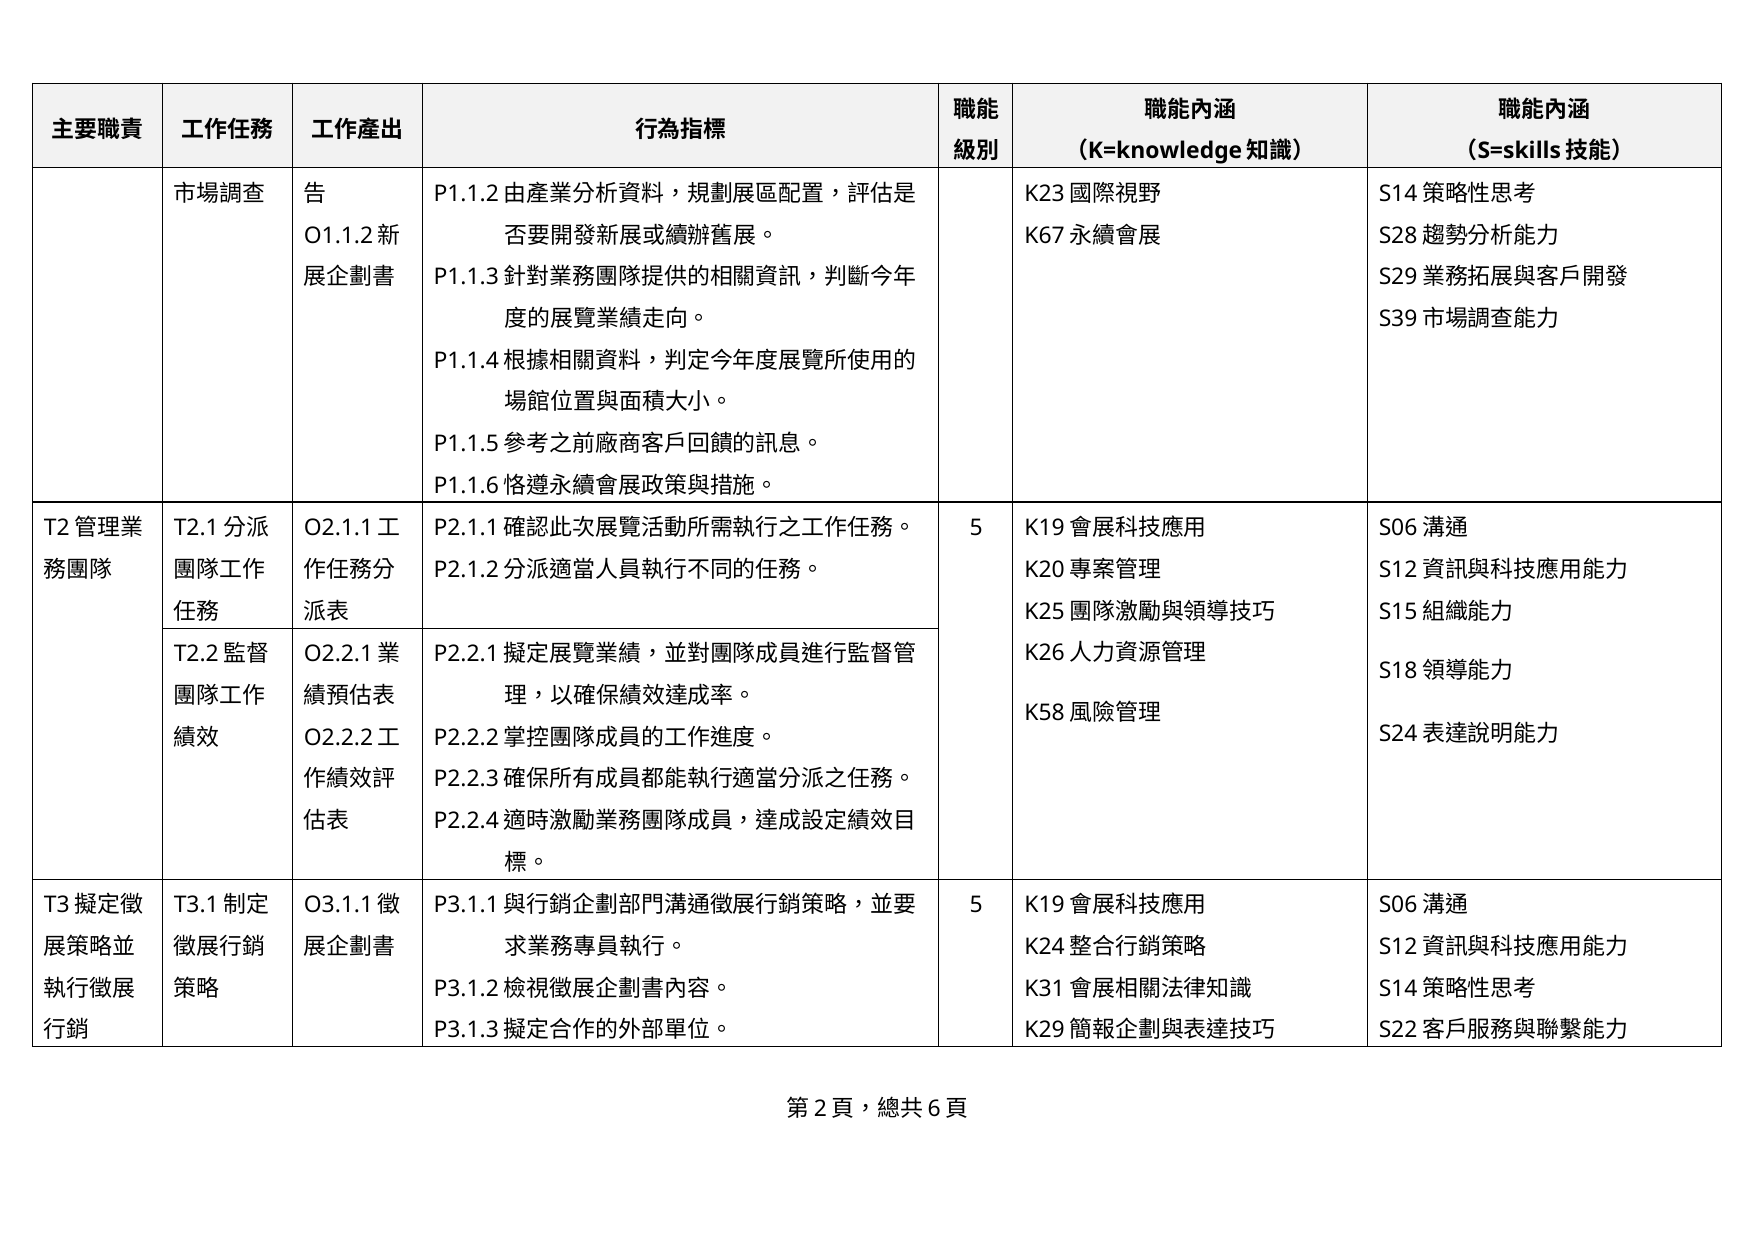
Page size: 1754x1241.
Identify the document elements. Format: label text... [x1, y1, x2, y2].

table_header 主要職責 [33, 84, 162, 167]
table_cell K23國際視野 K67永續會展 [1013, 168, 1367, 501]
table_cell P2.1.1確認此次展覽活動所需執行之工作任務。 P2.1.2分派適當人員執行不同的任務。 [423, 503, 938, 627]
table_cell P2.2.1擬定展覽業績，並對團隊成員進行監督管理，以確保績效達成率。 P2.2.2掌控團隊成員的工作進度。 P2.2.3確保所有成員都能執行適當分派之任務。 P2.2.4適時激勵業務團隊成員，達成設定績效目標。 [423, 629, 938, 878]
table_header 職能內涵 （S=skills技能） [1368, 84, 1721, 167]
table_cell 5 [939, 880, 1012, 1046]
table_header 工作任務 [163, 84, 292, 167]
table_cell [939, 168, 1012, 501]
table_cell 5 [939, 503, 1012, 878]
table_cell K19會展科技應用 K24整合行銷策略 K31會展相關法律知識 K29簡報企劃與表達技巧 [1013, 880, 1367, 1046]
table_cell K19會展科技應用 K20專案管理 K25團隊激勵與領導技巧 K26人力資源管理 K58風險管理 [1013, 503, 1367, 878]
table_header 行為指標 [423, 84, 938, 167]
table_cell S14策略性思考 S28趨勢分析能力 S29業務拓展與客戶開發 S39市場調查能力 [1368, 168, 1721, 501]
table_cell T2管理業務團隊 [33, 503, 162, 878]
table_cell [33, 168, 162, 501]
table_header 工作產出 [293, 84, 422, 167]
table_cell S06溝通 S12資訊與科技應用能力 S15組織能力 S18領導能力 S24表達說明能力 [1368, 503, 1721, 878]
table_cell P1.1.2由產業分析資料，規劃展區配置，評估是否要開發新展或續辦舊展。 P1.1.3針對業務團隊提供的相關資訊，判斷今年度的展覽業績走向。 P1.1.4根據相關資料，判定今年度展覽所使用的場館位置與面積大小。 P1.1.5參考之前廠商客戶回饋的訊息。 P1.1.6恪遵永續會展政策與措施。 [423, 168, 938, 501]
table_cell T2.1分派團隊工作任務 [163, 503, 292, 627]
table_cell P3.1.1與行銷企劃部門溝通徵展行銷策略，並要求業務專員執行。 P3.1.2檢視徵展企劃書內容。 P3.1.3擬定合作的外部單位。 [423, 880, 938, 1046]
table_cell T3.1制定徵展行銷策略 [163, 880, 292, 1046]
table_cell O3.1.1徵展企劃書 [293, 880, 422, 1046]
table_cell O2.2.1業績預估表 O2.2.2工作績效評估表 [293, 629, 422, 878]
table_cell O2.1.1工作任務分派表 [293, 503, 422, 627]
table_cell T3擬定徵展策略並執行徵展行銷 [33, 880, 162, 1046]
table_header 職能內涵 （K=knowledge知識） [1013, 84, 1367, 167]
table_cell T2.2監督團隊工作績效 [163, 629, 292, 878]
table_cell 市場調查 [163, 168, 292, 501]
table_header 職能 級別 [939, 84, 1012, 167]
table_cell S06溝通 S12資訊與科技應用能力 S14策略性思考 S22客戶服務與聯繫能力 [1368, 880, 1721, 1046]
table_cell 告 O1.1.2新展企劃書 [293, 168, 422, 501]
